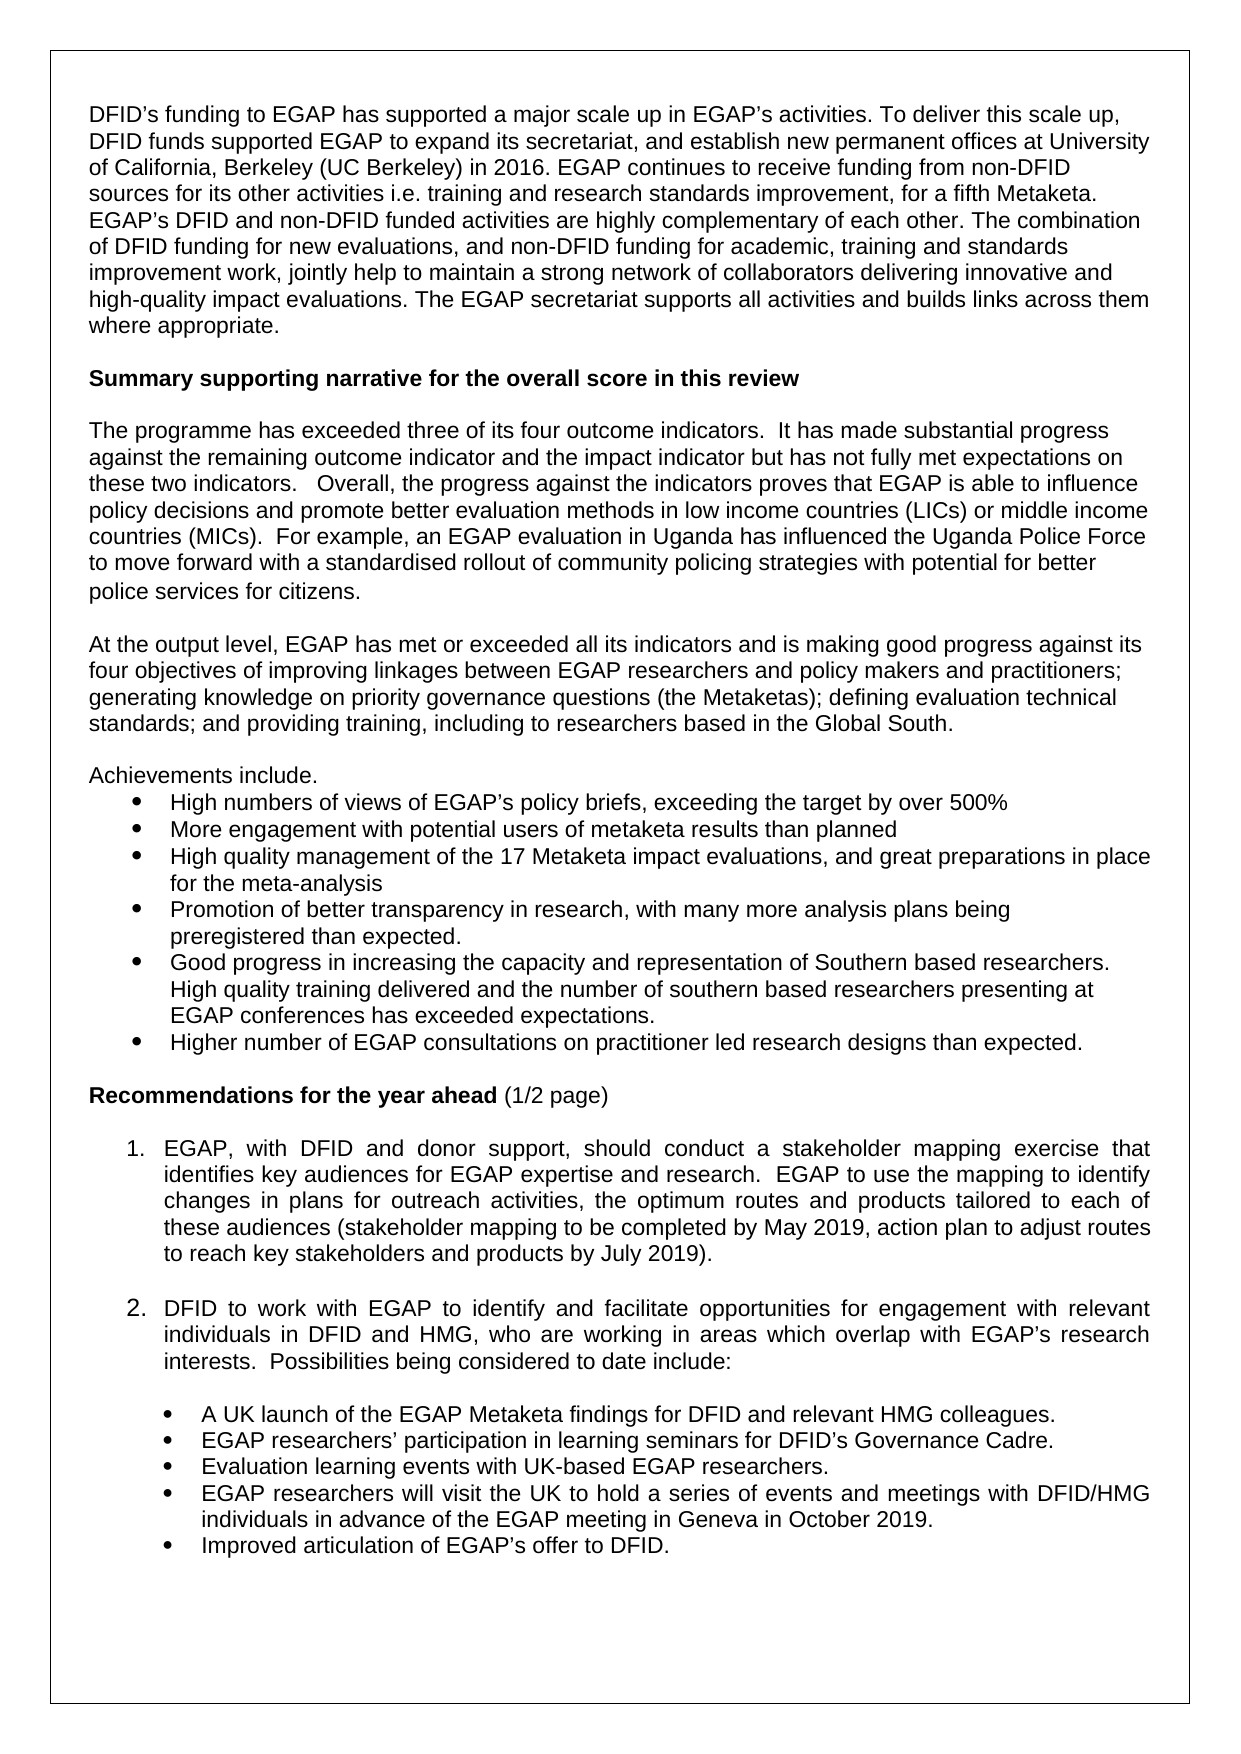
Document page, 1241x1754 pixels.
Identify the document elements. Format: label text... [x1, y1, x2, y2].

list More engagement with potential users of metaketa results than planned [132, 816, 1152, 843]
list Improved articulation of EGAP’s offer to DFID. [164, 1532, 1152, 1559]
list Promotion of better transparency in research, with many more analysis plans being preregistered than expected. [132, 896, 1152, 949]
list A UK launch of the EGAP Metaketa findings for DFID and relevant HMG colleagues. [164, 1401, 1152, 1427]
list Higher number of EGAP consultations on practitioner led research designs than expected. [132, 1029, 1152, 1056]
list High quality management of the 17 Metaketa impact evaluations, and great preparations in place for the meta-analysis [132, 843, 1152, 896]
text At the output level, EGAP has met or exceeded all its indicators and is making good progress against its four objectives of improving linkages between EGAP researchers and policy makers and practitioners; generating knowledge on priority governance questions (the Metaketas); defining evaluation technical standards; and providing training, including to researchers based in the Global South. [89, 631, 1152, 736]
text The programme has exceeded three of its four outcome indicators. It has made substantial progress against the remaining outcome indicator and the impact indicator but has not fully met expectations on these two indicators. Overall, the progress against the indicators proves that EGAP is able to influence policy decisions and promote better evaluation methods in low income countries (LICs) or middle income countries (MICs). For example, an EGAP evaluation in Uganda has influenced the Uganda Police Force to move forward with a standardised rollout of community policing strategies with potential for better police services for citizens. [89, 417, 1152, 604]
list Evaluation learning events with UK-based EGAP researchers. [164, 1453, 1152, 1479]
text Recommendations for the year ahead (1/2 page) [89, 1082, 1152, 1108]
list High numbers of views of EGAP’s policy briefs, exceeding the target by over 500% [132, 789, 1152, 816]
list EGAP researchers will visit the UK to hold a series of events and meetings with DFID/HMG individuals in advance of the EGAP meeting in Geneva in October 2019. [164, 1479, 1152, 1532]
text Summary supporting narrative for the overall score in this review [89, 365, 1152, 391]
list EGAP, with DFID and donor support, should conduct a stakeholder mapping exercise that identifies key audiences for EGAP expertise and research. EGAP to use the mapping to identify changes in plans for outreach activities, the optimum routes and products tailored to each of these audiences (stakeholder mapping to be completed by May 2019, action plan to adjust routes to reach key stakeholders and products by July 2019). [126, 1134, 1152, 1266]
list Good progress in increasing the capacity and representation of Southern based researchers. High quality training delivered and the number of southern based researchers presenting at EGAP conferences has exceeded expectations. [132, 949, 1152, 1029]
list EGAP researchers’ participation in learning seminars for DFID’s Governance Cadre. [164, 1427, 1152, 1453]
list DFID to work with EGAP to identify and facilitate opportunities for engagement with relevant individuals in DFID and HMG, who are working in areas which overlap with EGAP’s research interests. Possibilities being considered to date include: [126, 1293, 1152, 1374]
text DFID’s funding to EGAP has supported a major scale up in EGAP’s activities. To deliver this scale up, DFID funds supported EGAP to expand its secretariat, and establish new permanent offices at University of California, Berkeley (UC Berkeley) in 2016. EGAP continues to receive funding from non-DFID sources for its other activities i.e. training and research standards improvement, for a fifth Metaketa. EGAP’s DFID and non-DFID funded activities are highly complementary of each other. The combination of DFID funding for new evaluations, and non-DFID funding for academic, training and standards improvement work, jointly help to maintain a strong network of collaborators delivering innovative and high-quality impact evaluations. The EGAP secretariat supports all activities and builds links across them where appropriate. [89, 101, 1152, 338]
text Achievements include. [89, 762, 1152, 789]
